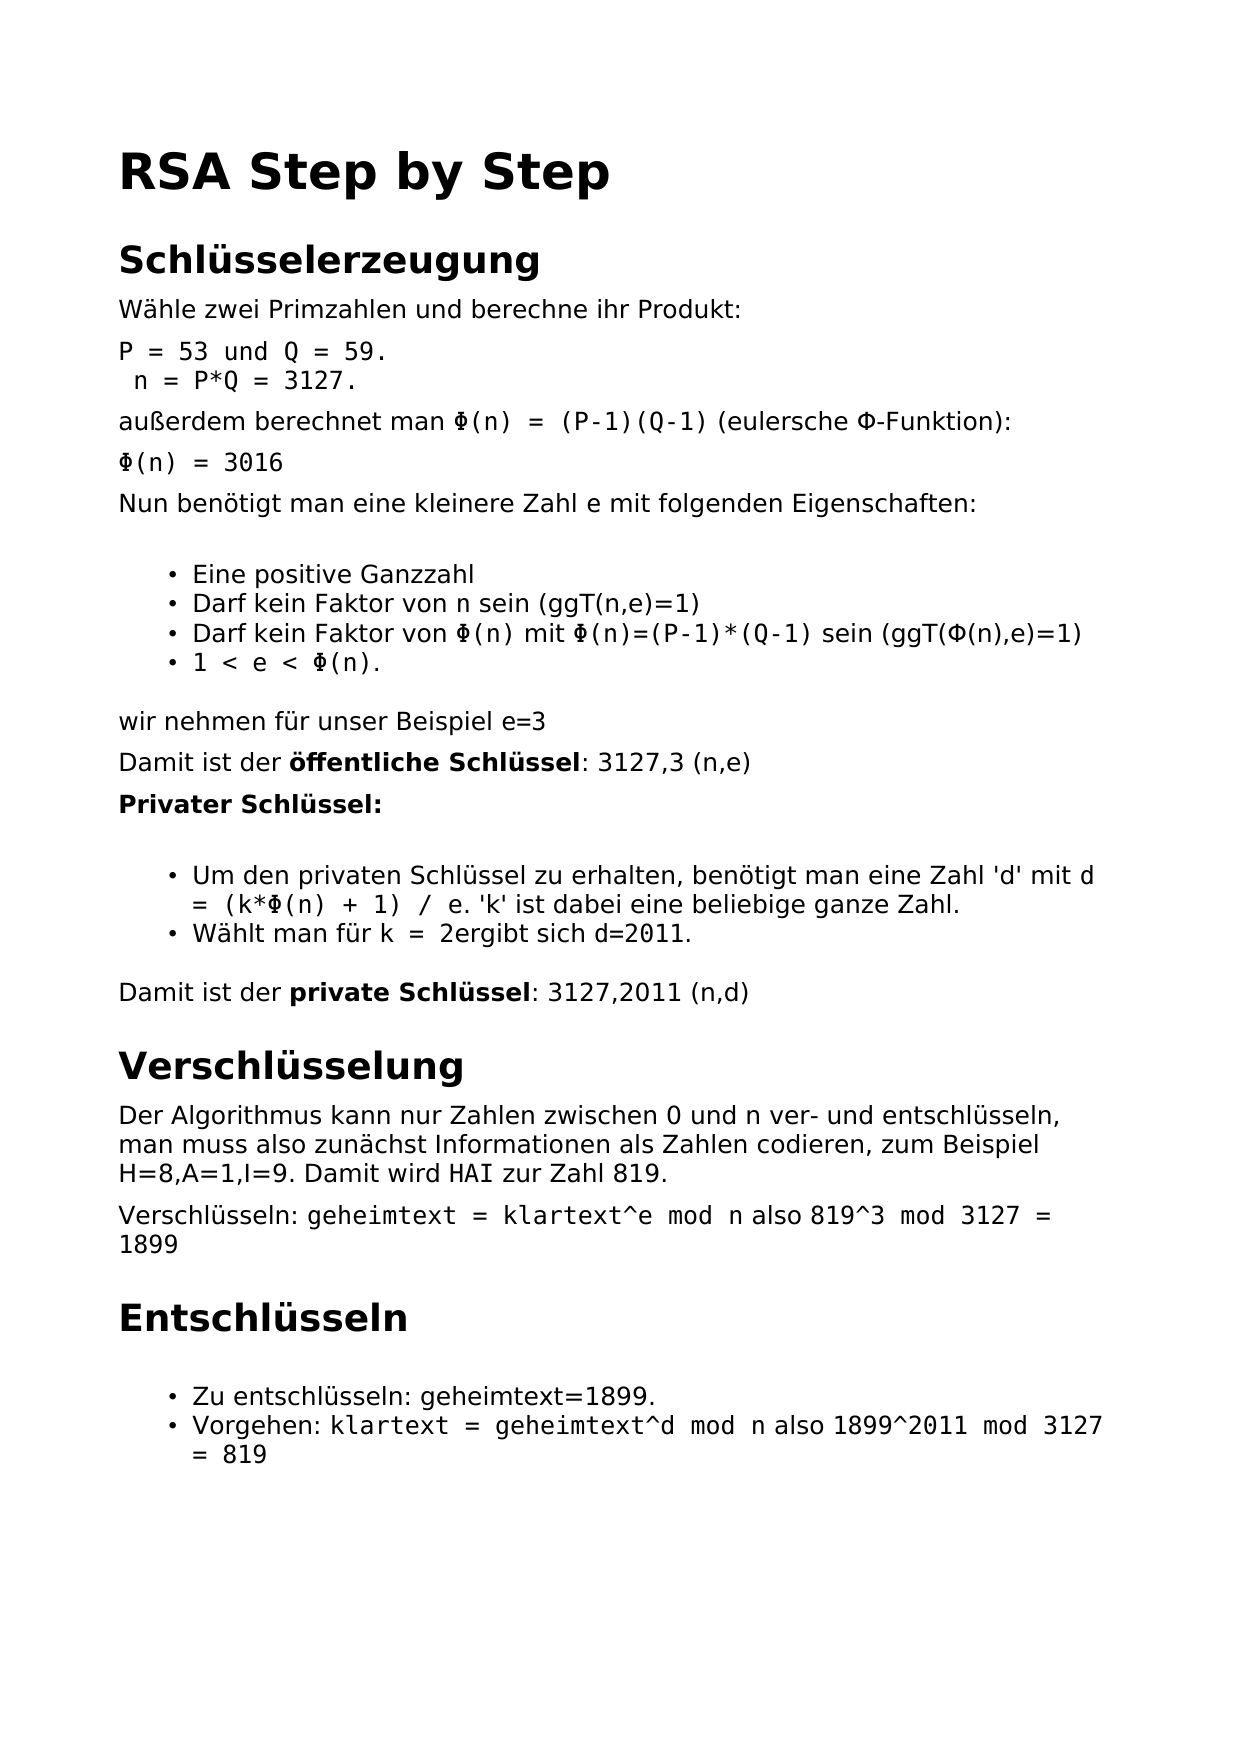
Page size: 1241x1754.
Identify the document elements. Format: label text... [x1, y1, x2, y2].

text Wähle zwei Primzahlen und berechne ihr Produkt: [118, 295, 1122, 324]
text Verschlüsseln: geheimtext = klartext^e mod n also 819^3 mod 3127 = 1899 [118, 1201, 1122, 1259]
list Darf kein Faktor von Φ(n) mit Φ(n)=(P-1)*(Q-1) sein (ggT(Φ(n),e)=1) [177, 619, 1122, 648]
list Darf kein Faktor von n sein (ggT(n,e)=1) [177, 590, 1122, 619]
subtitle Verschlüsselung [118, 1045, 1122, 1088]
list Vorgehen: klartext = geheimtext^d mod n also 1899^2011 mod 3127 = 819 [177, 1412, 1122, 1470]
text P = 53 und Q = 59. n = P*Q = 3127. [118, 337, 1122, 395]
text außerdem berechnet man Φ(n) = (P-1)(Q-1) (eulersche Φ-Funktion): [118, 407, 1122, 436]
subtitle Schlüsselerzeugung [118, 239, 1122, 282]
list 1 < e < Φ(n). [177, 648, 1122, 677]
list Wählt man für k = 2ergibt sich d=2011. [177, 919, 1122, 949]
subtitle Entschlüsseln [118, 1297, 1122, 1340]
list Eine positive Ganzzahl [177, 561, 1122, 590]
text wir nehmen für unser Beispiel e=3 [118, 707, 1122, 736]
text Damit ist der öffentliche Schlüssel: 3127,3 (n,e) [118, 748, 1122, 777]
list Zu entschlüsseln: geheimtext=1899. [177, 1382, 1122, 1412]
list Um den privaten Schlüssel zu erhalten, benötigt man eine Zahl 'd' mit d = (k*Φ(n) + 1) / e. 'k' ist dabei eine beliebige ganze Zahl. [177, 861, 1122, 919]
text Der Algorithmus kann nur Zahlen zwischen 0 und n ver- und entschlüsseln, man muss also zunächst Informationen als Zahlen codieren, zum Beispiel H=8,A=1,I=9. Damit wird HAI zur Zahl 819. [118, 1101, 1122, 1188]
text Nun benötigt man eine kleinere Zahl e mit folgenden Eigenschaften: [118, 489, 1122, 518]
text Privater Schlüssel: [118, 790, 1122, 819]
subtitle RSA Step by Step [118, 143, 1122, 201]
text Φ(n) = 3016 [118, 448, 1122, 478]
text Damit ist der private Schlüssel: 3127,2011 (n,d) [118, 978, 1122, 1007]
